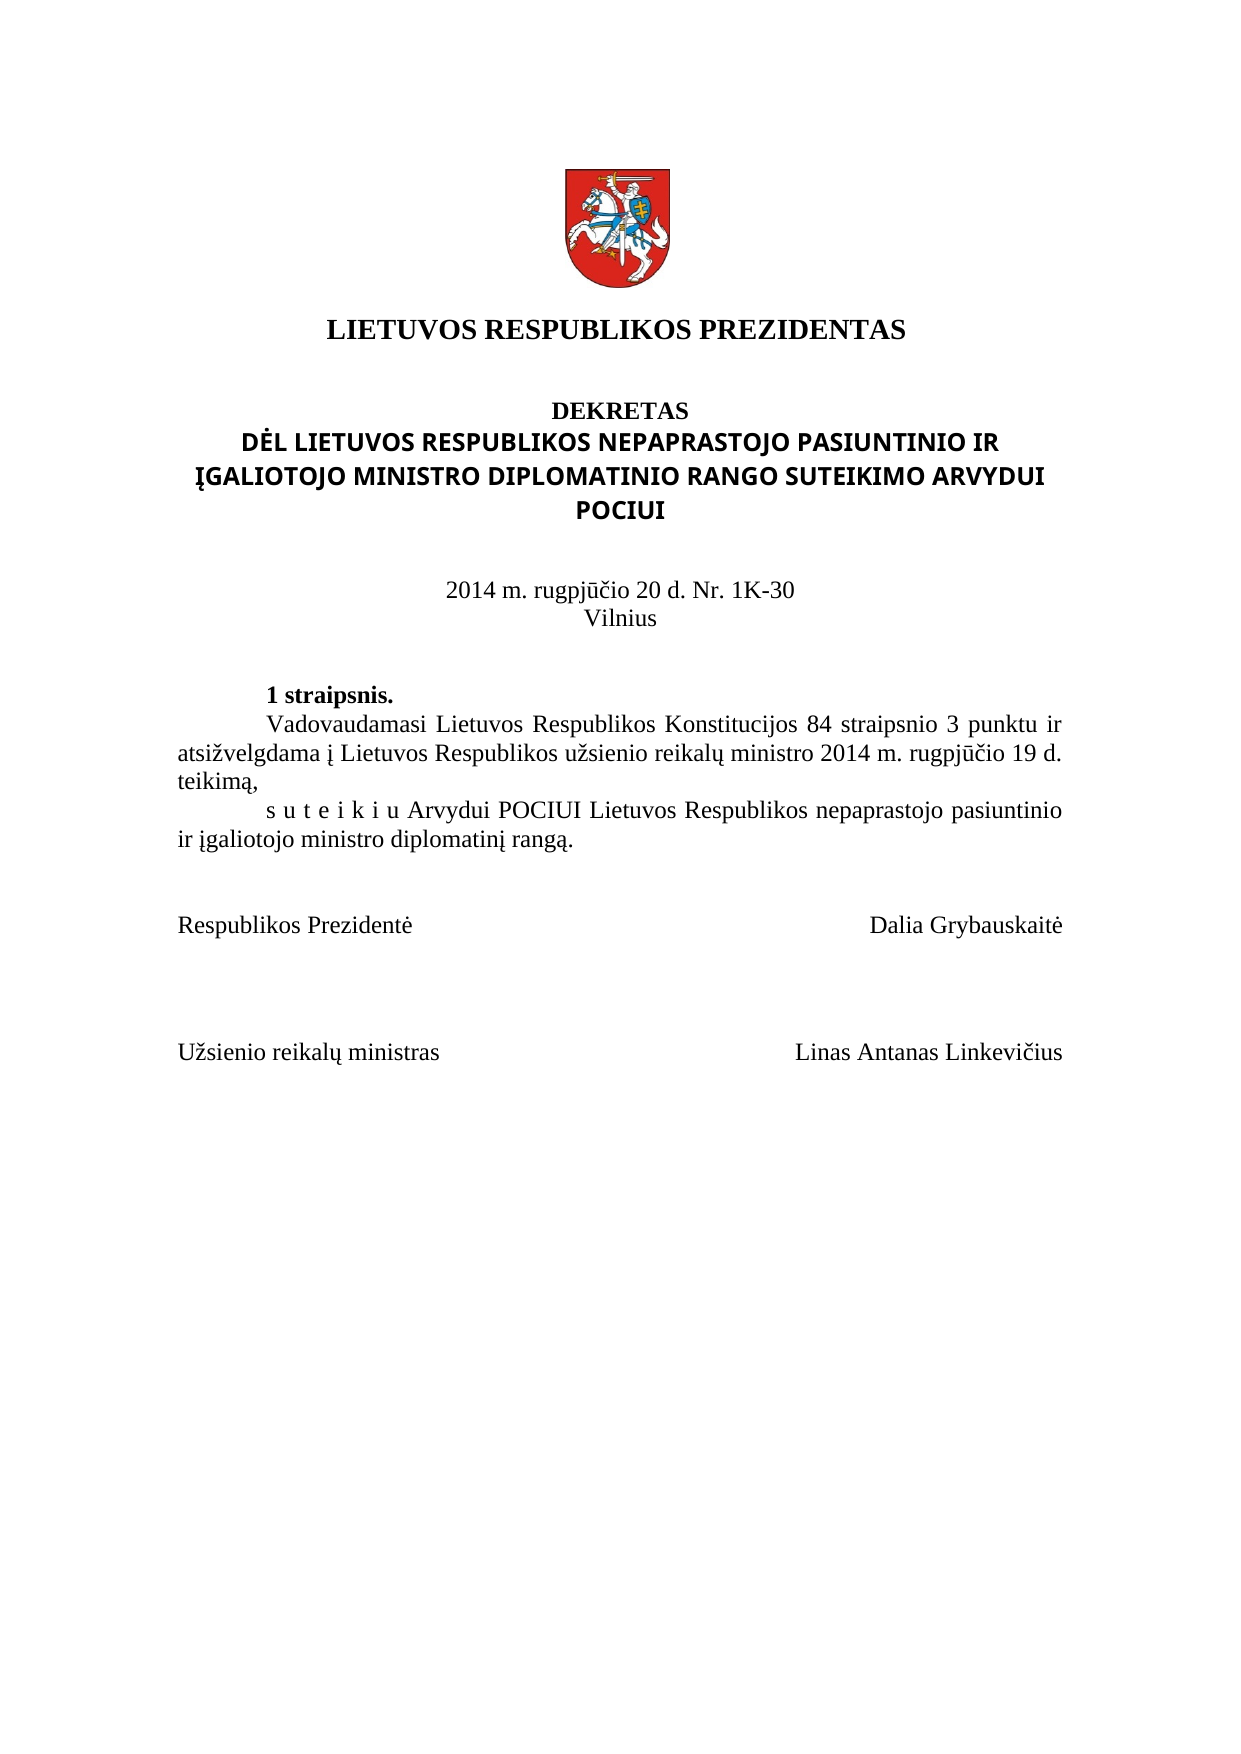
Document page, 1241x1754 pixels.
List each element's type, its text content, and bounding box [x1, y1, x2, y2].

text LIETUVOS RESPUBLIKOS PREZIDENTAS [177, 312, 1063, 346]
text Užsienio reikalų ministras Linas Antanas Linkevičius [177, 1037, 1063, 1066]
text Vilnius [177, 603, 1063, 632]
text Vadovaudamasi Lietuvos Respublikos Konstitucijos 84 straipsnio 3 punktu ir atsižvelgdama į Lietuvos Respublikos užsienio reikalų ministro 2014 m. rugpjūčio 19 d. teikimą, [177, 709, 1063, 795]
text Dėl LIETUVOS RESPUBLIKOS NEPAPRASTOJO PASIUNTINIO IR ĮGALIOTOJO MINISTRO DIPLOMATINIO RANGO SUTEIKIMO ARVYDUI POCIUI [177, 424, 1063, 527]
text 1 straipsnis. [177, 680, 1063, 709]
text 2014 m. rugpjūčio 20 d. Nr. 1K-30 [177, 575, 1063, 603]
text DEKRETAS [177, 396, 1063, 424]
text s u t e i k i u Arvydui POCIUI Lietuvos Respublikos nepaprastojo pasiuntinio ir įgaliotojo ministro diplomatinį rangą. [177, 795, 1063, 853]
text Respublikos Prezidentė Dalia Grybauskaitė [177, 910, 1063, 939]
